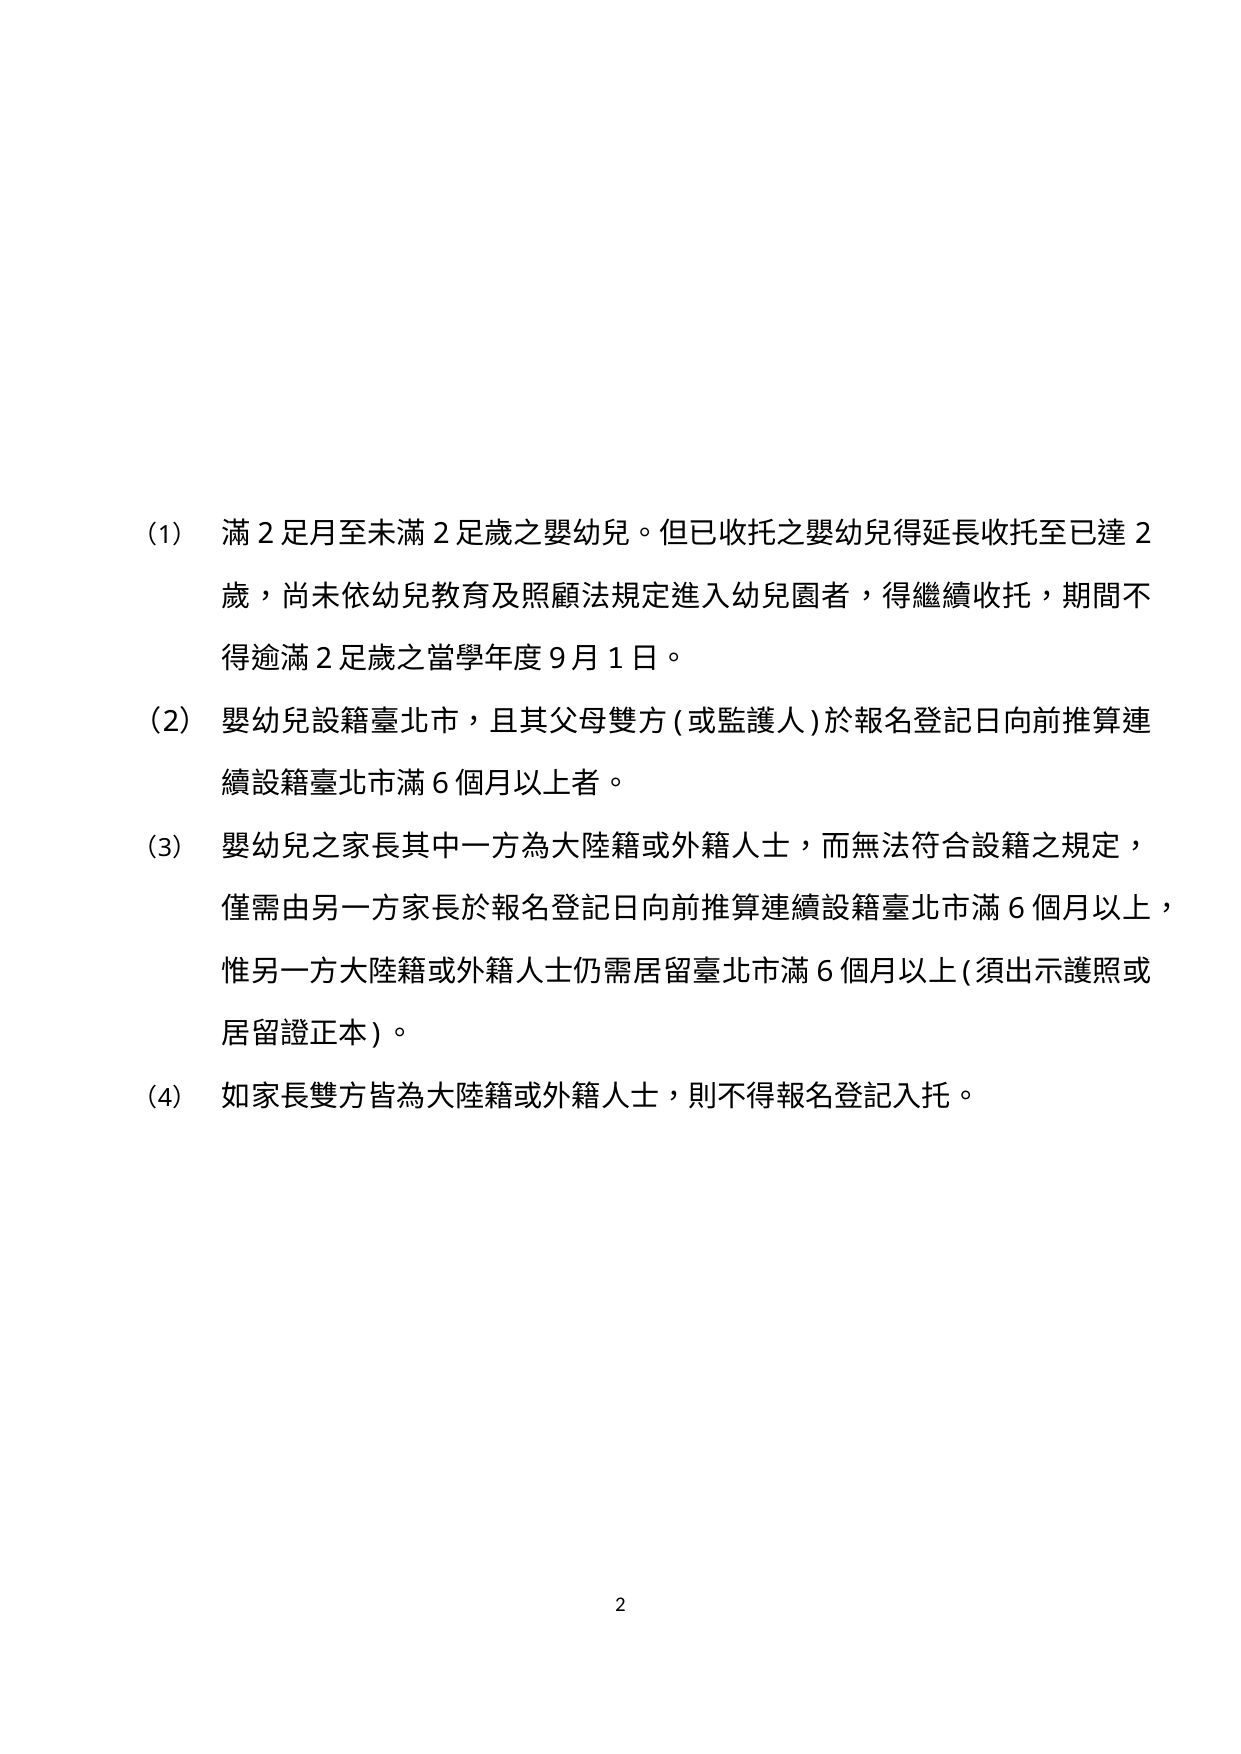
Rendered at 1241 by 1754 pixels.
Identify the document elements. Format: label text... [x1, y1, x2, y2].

list 滿2足月至未滿2足歲之嬰幼兒。但已收托之嬰幼兒得延長收托至已達2歲，尚未依幼兒教育及照顧法規定進入幼兒園者，得繼續收托，期間不得逾滿2足歲之當學年度9月1日。 [133, 489, 1152, 677]
list 嬰幼兒之家長其中一方為大陸籍或外籍人士，而無法符合設籍之規定，僅需由另一方家長於報名登記日向前推算連續設籍臺北市滿6個月以上，惟另一方大陸籍或外籍人士仍需居留臺北市滿6個月以上(須出示護照或居留證正本)。 [133, 802, 1152, 1052]
list 如家長雙方皆為大陸籍或外籍人士，則不得報名登記入托。 [133, 1052, 1152, 1114]
list 嬰幼兒設籍臺北市，且其父母雙方(或監護人)於報名登記日向前推算連續設籍臺北市滿6個月以上者。 [133, 677, 1152, 802]
